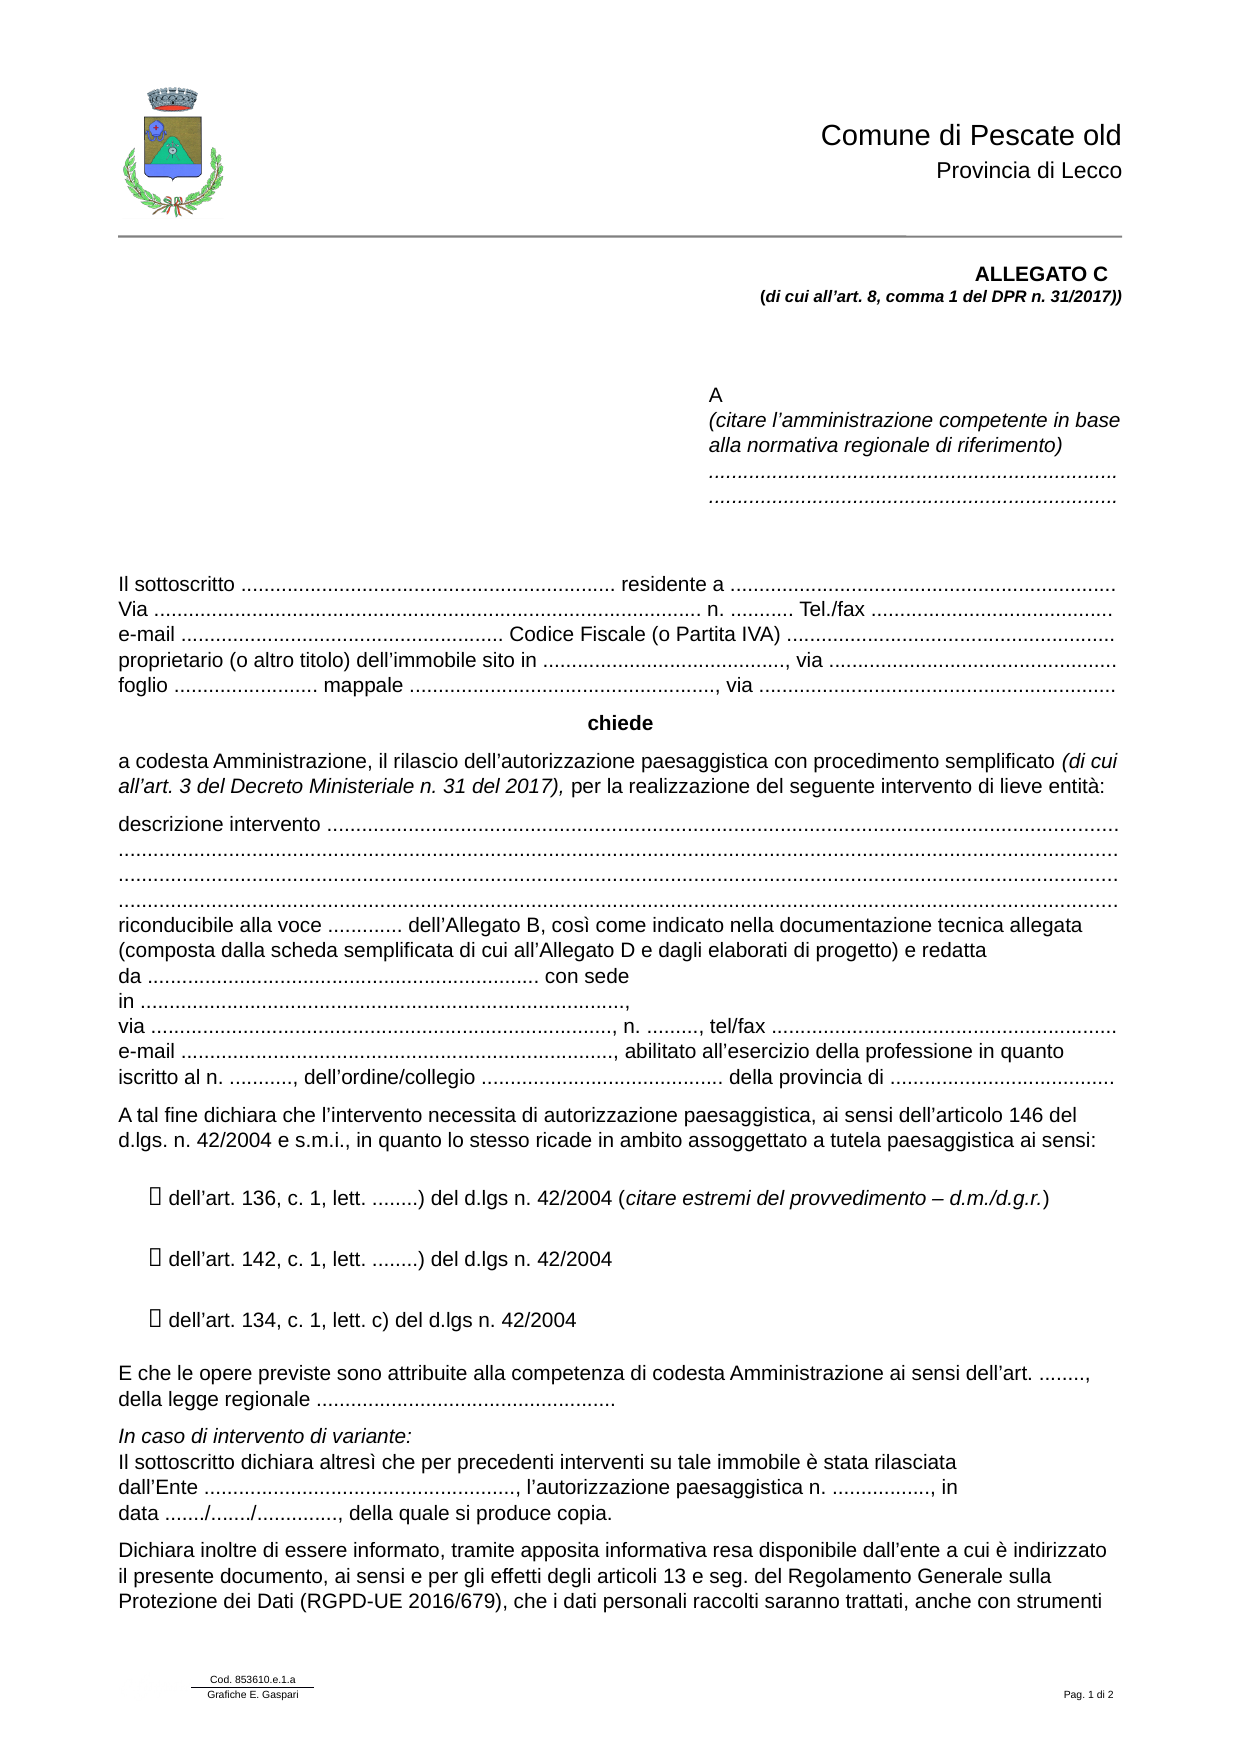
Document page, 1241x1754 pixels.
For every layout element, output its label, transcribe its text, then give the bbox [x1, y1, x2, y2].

text (citare l’amministrazione competente in base [118, 408, 1122, 432]
text chiede [118, 711, 1122, 734]
text ....................................................................... [118, 484, 1122, 508]
text  dell’art. 134, c. 1, lett. c) del d.lgs n. 42/2004 [118, 1300, 1122, 1334]
text Provincia di Lecco [224, 157, 1122, 183]
text ....................................................................... [118, 458, 1122, 482]
picture [122, 87, 224, 219]
text In caso di intervento di variante: [118, 1424, 1122, 1448]
text A [118, 382, 1122, 406]
text E che le opere previste sono attribuite alla competenza di codesta Amministrazione ai sensi dell’art. ........, della legge regionale .................................................... [118, 1361, 1122, 1411]
text alla normativa regionale di riferimento) [118, 433, 1122, 457]
text  dell’art. 142, c. 1, lett. ........) del d.lgs n. 42/2004 [118, 1239, 1122, 1273]
text  dell’art. 136, c. 1, lett. ........) del d.lgs n. 42/2004 (citare estremi del provvedimento – d.m./d.g.r.) [118, 1178, 1122, 1212]
text descrizione intervento [118, 812, 1122, 836]
text A tal fine dichiara che l’intervento necessita di autorizzazione paesaggistica, ai sensi dell’articolo 146 del d.lgs. n. 42/2004 e s.m.i., in quanto lo stesso ricade in ambito assoggettato a tutela paesaggistica ai sensi: [118, 1102, 1122, 1152]
text riconducibile alla voce ............. dell’Allegato B, così come indicato nella documentazione tecnica allegata (composta dalla scheda semplificata di cui all’Allegato D e dagli elaborati di progetto) e redatta da .................................................................... con sede in ...................................................................................., via ................................................................................, n. ........., tel/fax ............................................................ e-mail ..........................................................................., abilitato all’esercizio della professione in quanto iscritto al n. ..........., dell’ordine/collegio .......................................... della provincia di ....................................... [118, 913, 1122, 1089]
text a codesta Amministrazione, il rilascio dell’autorizzazione paesaggistica con procedimento semplificato (di cui all’art. 3 del Decreto Ministeriale n. 31 del 2017), per la realizzazione del seguente intervento di lieve entità: [118, 748, 1122, 798]
text Il sottoscritto dichiara altresì che per precedenti interventi su tale immobile è stata rilasciata dall’Ente ......................................................, l’autorizzazione paesaggistica n. ................., in data ......./......./.............., della quale si produce copia. [118, 1450, 1122, 1524]
text ALLEGATO C [118, 262, 1122, 286]
text Comune di Pescate old [224, 118, 1122, 152]
text Dichiara inoltre di essere informato, tramite apposita informativa resa disponibile dall’ente a cui è indirizzato il presente documento, ai sensi e per gli effetti degli articoli 13 e seg. del Regolamento Generale sulla Protezione dei Dati (RGPD-UE 2016/679), che i dati personali raccolti saranno trattati, anche con strumenti [118, 1538, 1122, 1613]
text (di cui all’art. 8, comma 1 del DPR n. 31/2017)) [118, 287, 1122, 306]
text Il sottoscritto ................................................................. residente a ................................................................... Via ............................................................................................... n. ........... Tel./fax .......................................... e-mail ........................................................ Codice Fiscale (o Partita IVA) ......................................................... proprietario (o altro titolo) dell’immobile sito in .........................................., via .................................................. foglio ......................... mappale ....................................................., via .............................................................. [118, 572, 1122, 697]
